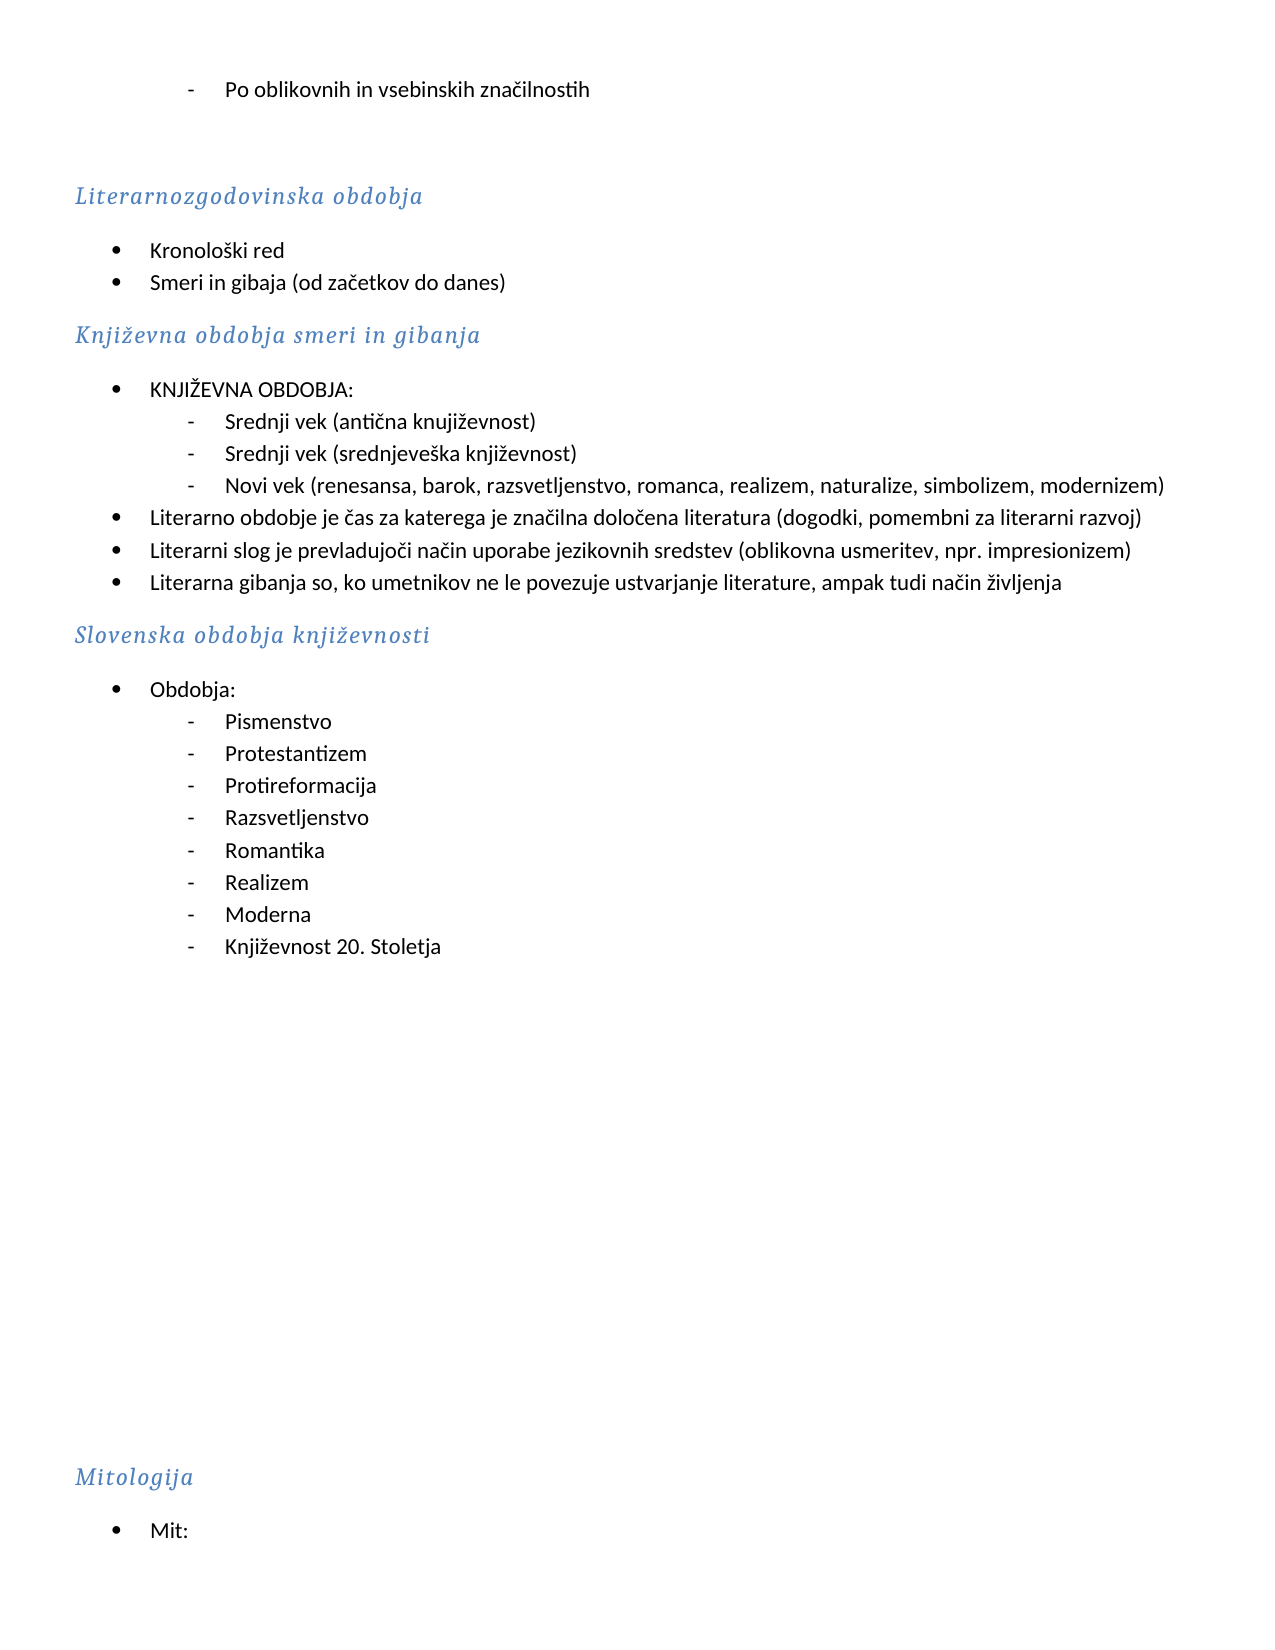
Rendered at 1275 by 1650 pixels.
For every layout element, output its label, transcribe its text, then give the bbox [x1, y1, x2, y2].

subtitle Mitologija [75, 1462, 1200, 1491]
list Literarni slog je prevladujoči način uporabe jezikovnih sredstev (oblikovna usmeritev, npr. impresionizem) [112, 536, 1200, 564]
list Obdobja: [112, 675, 1200, 703]
list Književnost 20. Stoletja [187, 932, 1200, 960]
list Kronološki red [112, 236, 1200, 264]
list Moderna [187, 900, 1200, 928]
list Mit: [112, 1516, 1200, 1544]
list Romantika [187, 836, 1200, 864]
list Novi vek (renesansa, barok, razsvetljenstvo, romanca, realizem, naturalize, simbolizem, modernizem) [187, 471, 1200, 499]
list Protestantizem [187, 739, 1200, 767]
subtitle Literarnozgodovinska obdobja [75, 182, 1200, 211]
subtitle Slovenska obdobja književnosti [75, 621, 1200, 650]
list Protireformacija [187, 771, 1200, 799]
list Smeri in gibaja (od začetkov do danes) [112, 268, 1200, 296]
list Pismenstvo [187, 707, 1200, 735]
list Razsvetljenstvo [187, 803, 1200, 832]
list Realizem [187, 868, 1200, 896]
list Srednji vek (srednjeveška književnost) [187, 439, 1200, 467]
list Literarno obdobje je čas za katerega je značilna določena literatura (dogodki, pomembni za literarni razvoj) [112, 503, 1200, 532]
subtitle Književna obdobja smeri in gibanja [75, 321, 1200, 350]
list Po oblikovnih in vsebinskih značilnostih [187, 75, 1200, 103]
list Literarna gibanja so, ko umetnikov ne le povezuje ustvarjanje literature, ampak tudi način življenja [112, 568, 1200, 596]
list Srednji vek (antična knujiževnost) [187, 407, 1200, 435]
list KNJIŽEVNA OBDOBJA: [112, 375, 1200, 403]
